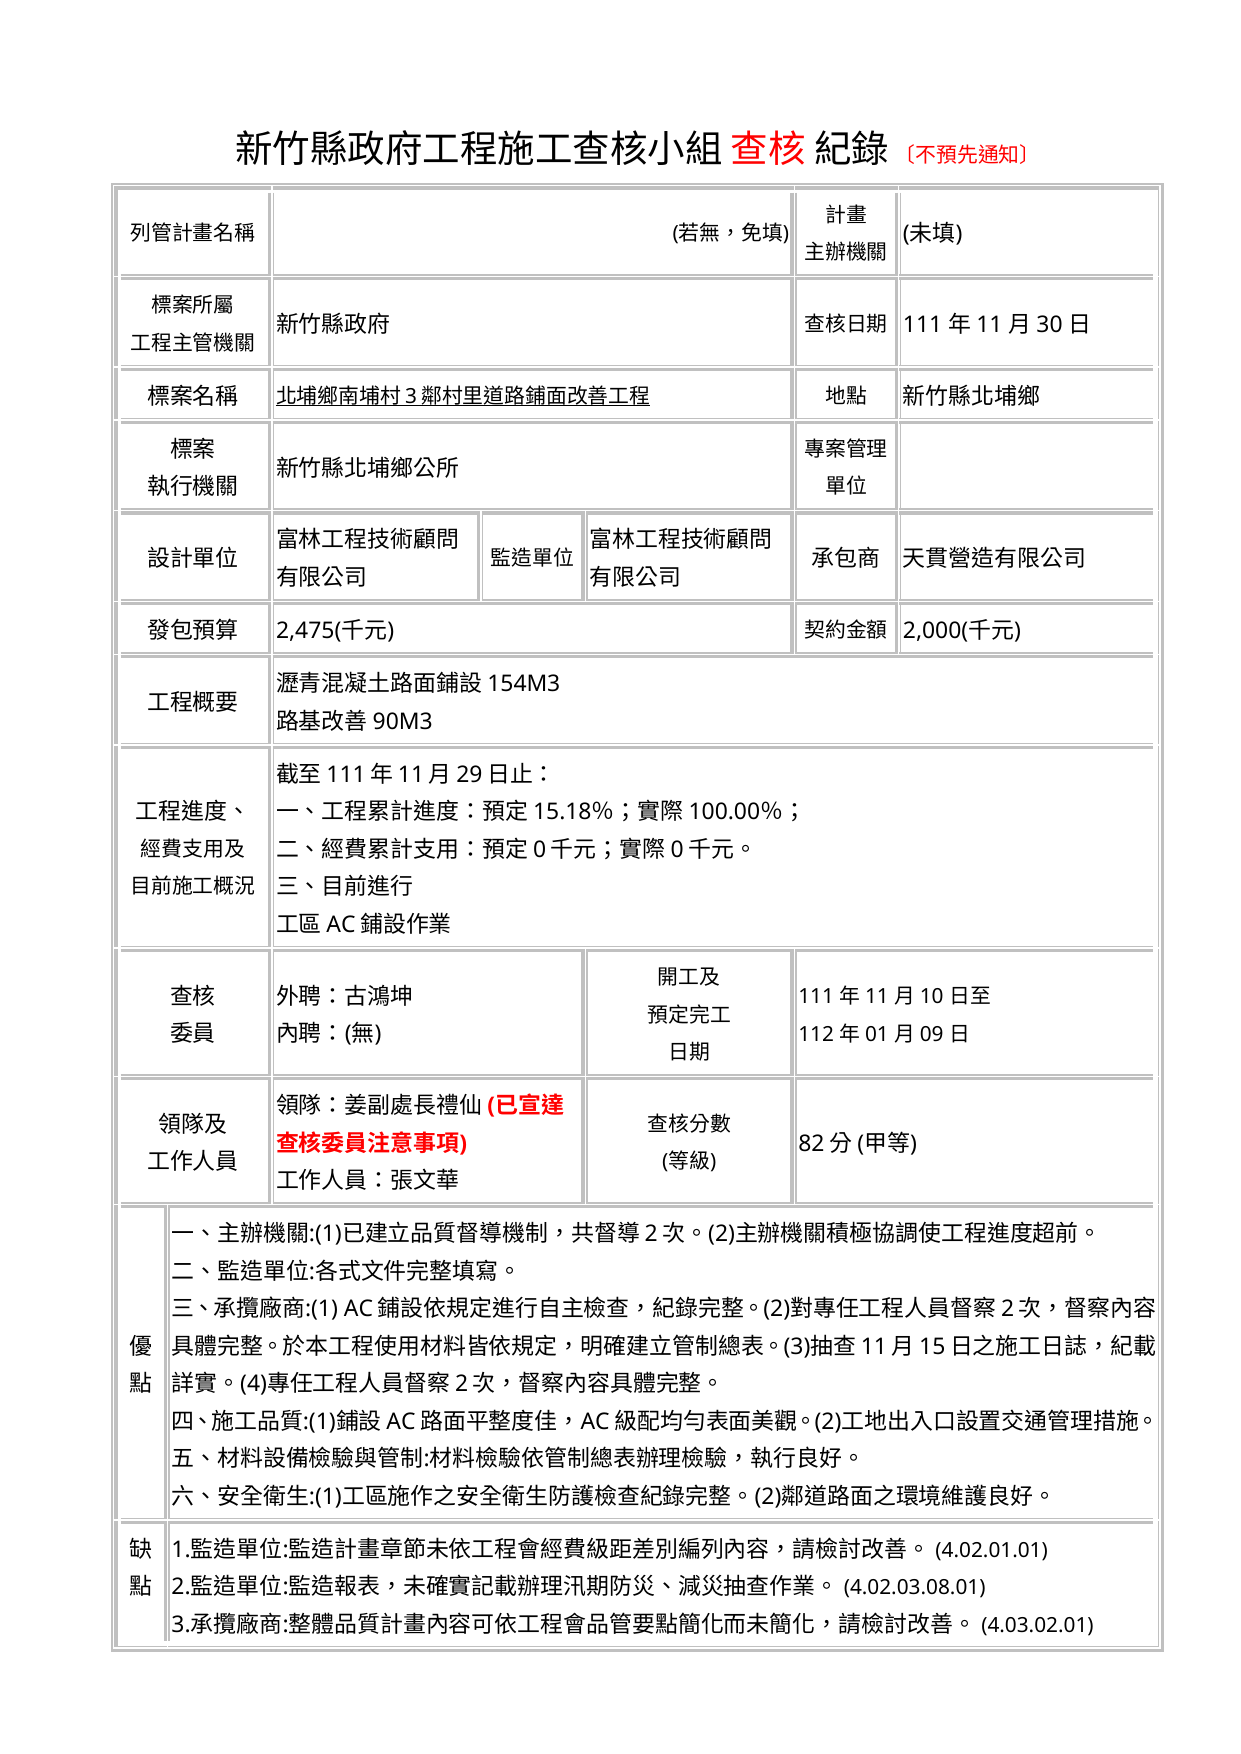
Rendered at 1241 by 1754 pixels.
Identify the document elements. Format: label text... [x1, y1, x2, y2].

table_cell 契約金額 [797, 605, 895, 652]
table_cell 富林工程技術顧問有限公司 [588, 515, 790, 599]
table_cell 1.監造單位:監造計畫章節未依工程會經費級距差別編列內容，請檢討改善。 (4.02.01.01) 2.監造單位:監造報表，未確實記載辦理汛期防災、減災抽查作業。 (4.02.03.08.01) 3.承攬廠商:整體品質計畫內容可依工程會品管要點簡化而未簡化，請檢討改善。 (4.03.02.01) [167, 1518, 1161, 1646]
table_cell 82分 (甲等) [794, 1074, 1161, 1202]
table_cell 2,475(千元) [274, 605, 790, 652]
table_cell 監造單位 [483, 515, 581, 599]
table_cell 截至111年11月29日止： 一、工程累計進度：預定 15.18％；實際 100.00％； 二、經費累計支用：預定 0千元；實際 0千元。 三、目前進行 工區AC鋪設作業 [271, 743, 1161, 946]
table_cell 查核日期 [797, 280, 895, 364]
table_cell 發包預算 [114, 599, 271, 652]
table_cell 設計單位 [114, 508, 271, 599]
table_cell 富林工程技術顧問有限公司 [274, 515, 477, 599]
table_cell 外聘：古鴻坤 內聘：(無) [274, 952, 581, 1074]
table_cell 瀝青混凝土路面鋪設 154M3 路基改善 90M3 [271, 652, 1161, 743]
table_cell 優 點 [114, 1202, 167, 1518]
table_cell 一、主辦機關:(1)已建立品質督導機制，共督導2次。(2)主辦機關積極協調使工程進度超前。 二、監造單位:各式文件完整填寫。 三、承攬廠商:(1) AC鋪設依規定進行自主檢查，紀錄完整。(2)對專任工程人員督察2次，督察內容具體完整。於本工程使用材料皆依規定，明確建立管制總表。(3)抽查11月15日之施工日誌，紀載詳實。(4)專任工程人員督察2次，督察內容具體完整。 四、施工品質:(1)鋪設AC路面平整度佳，AC級配均勻表面美觀。(2)工地出入口設置交通管理措施。 五、材料設備檢驗與管制:材料檢驗依管制總表辦理檢驗，執行良好。 六、安全衛生:(1)工區施作之安全衛生防護檢查紀錄完整。(2)鄰道路面之環境維護良好。 [167, 1202, 1161, 1518]
table_cell 領隊及 工作人員 [114, 1074, 271, 1202]
table_header (未填) [898, 185, 1161, 274]
table_cell 2,000(千元) [898, 599, 1161, 652]
table_cell 工程概要 [114, 652, 271, 743]
table_cell 111 年 11 月 10 日至 112 年 01 月 09 日 [794, 946, 1161, 1074]
table_cell 開工及 預定完工 日期 [588, 952, 790, 1074]
table_cell 111 年 11 月 30 日 [898, 274, 1161, 364]
table_cell 標案所屬 工程主管機關 [114, 274, 271, 364]
table_cell 專案管理 單位 [797, 424, 895, 508]
table_cell 工程進度、 經費支用及 目前施工概況 [114, 743, 271, 946]
table_cell 承包商 [797, 515, 895, 599]
table_cell 天貫營造有限公司 [898, 508, 1161, 599]
table_cell 領隊：姜副處長禮仙 (已宣達查核委員注意事項) 工作人員：張文華 [274, 1080, 581, 1202]
table_cell 標案名稱 [114, 365, 271, 418]
table_cell 查核 委員 [114, 946, 271, 1074]
table_cell [898, 418, 1161, 508]
table_header (若無，免填) [271, 185, 793, 274]
table_cell 北埔鄉南埔村3鄰村里道路鋪面改善工程 [274, 371, 790, 418]
text 新竹縣政府工程施工查核小組 查核 紀錄 〔不預先通知〕 [94, 71, 1181, 183]
table_header 列管計畫名稱 [118, 190, 271, 274]
table_cell 查核分數 (等級) [588, 1080, 790, 1202]
table_cell 新竹縣北埔鄉 [898, 365, 1161, 418]
table_cell 新竹縣政府 [274, 280, 790, 364]
table_cell 地點 [797, 371, 895, 418]
table_cell 新竹縣北埔鄉公所 [274, 424, 790, 508]
table_cell 標案 執行機關 [114, 418, 271, 508]
table_cell 缺 點 [114, 1518, 167, 1646]
table_header 計畫 主辦機關 [794, 185, 898, 274]
